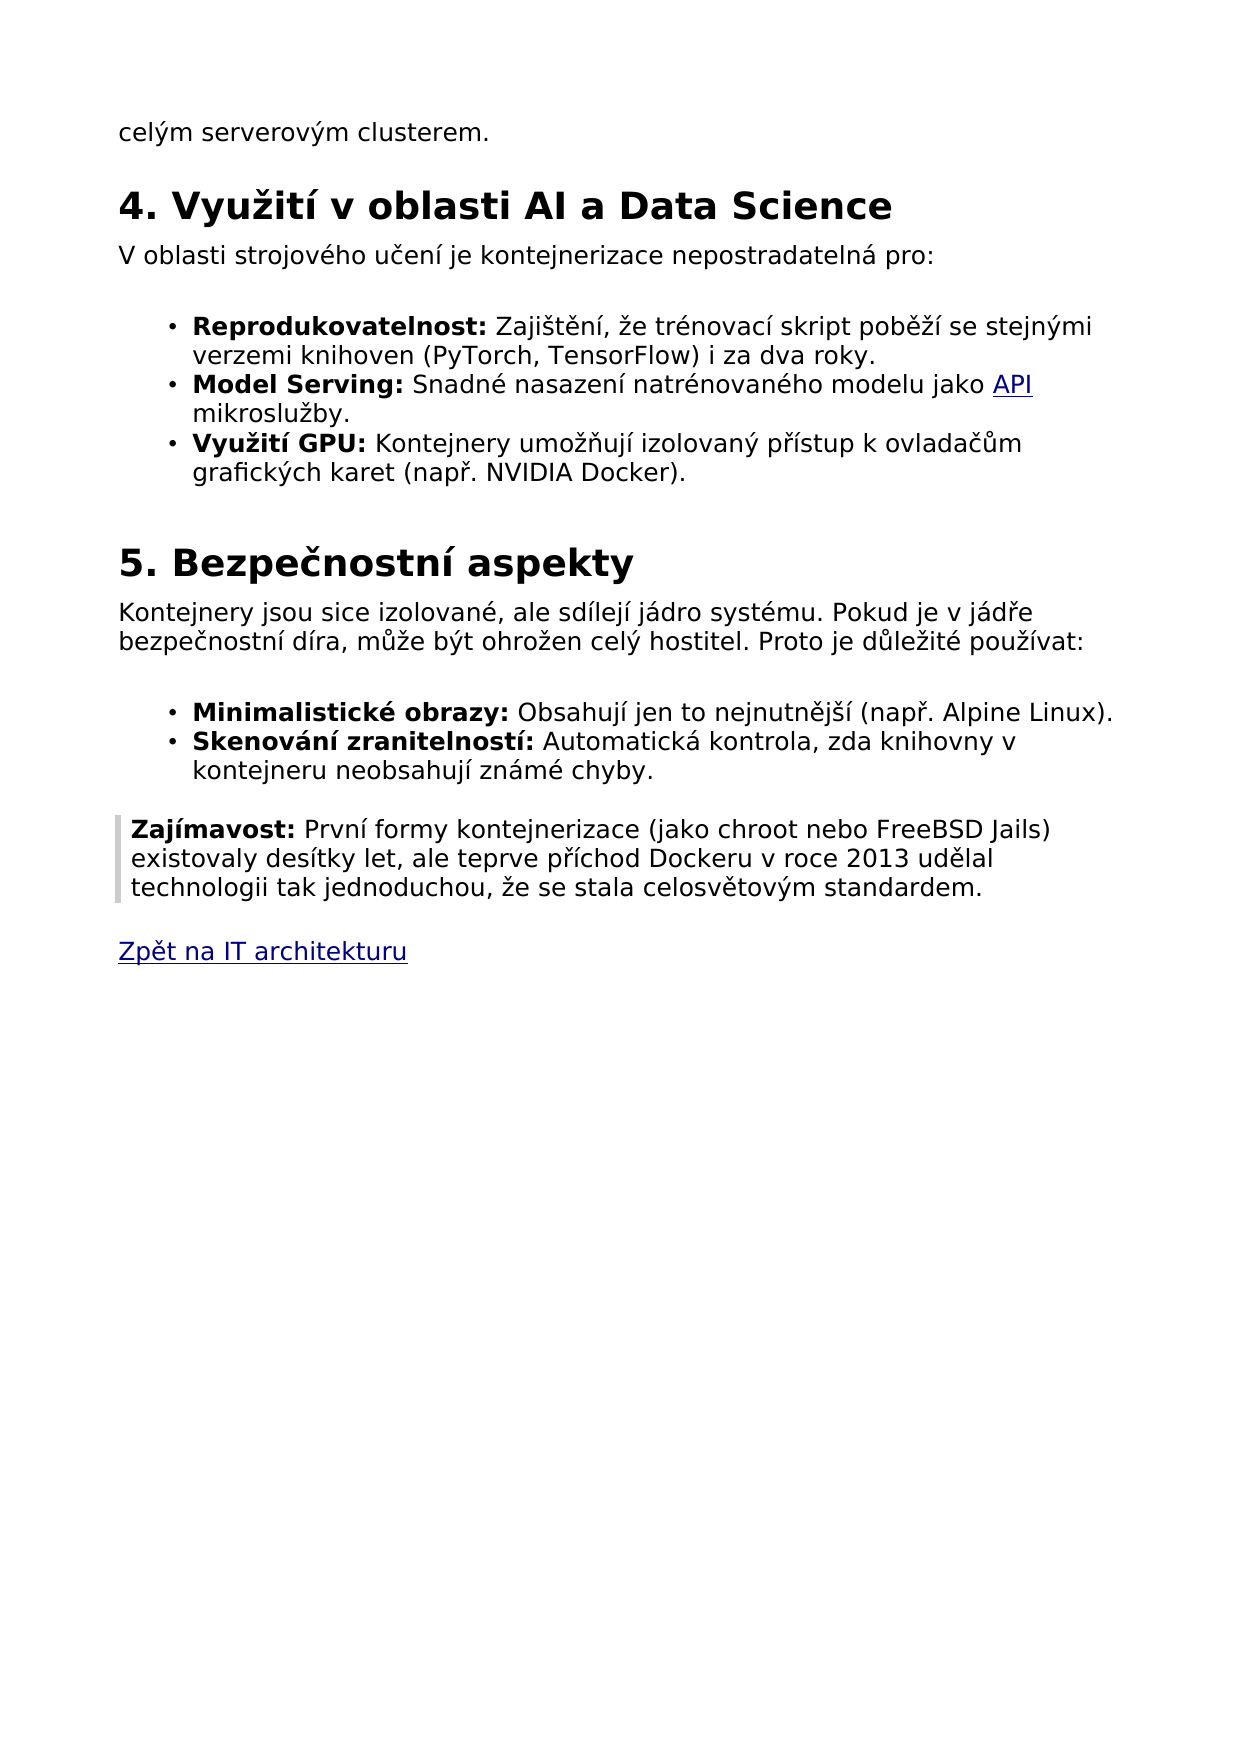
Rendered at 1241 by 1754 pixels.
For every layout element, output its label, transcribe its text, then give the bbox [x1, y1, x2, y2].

text Kontejnery jsou sice izolované, ale sdílejí jádro systému. Pokud je v jádře bezpečnostní díra, může být ohrožen celý hostitel. Proto je důležité používat: [118, 598, 1122, 656]
subtitle 4. Využití v oblasti AI a Data Science [118, 185, 1122, 228]
list Minimalistické obrazy: Obsahují jen to nejnutnější (např. Alpine Linux). [177, 698, 1122, 727]
text V oblasti strojového učení je kontejnerizace nepostradatelná pro: [118, 241, 1122, 270]
subtitle 5. Bezpečnostní aspekty [118, 542, 1122, 585]
list Skenování zranitelností: Automatická kontrola, zda knihovny v kontejneru neobsahují známé chyby. [177, 727, 1122, 786]
list Využití GPU: Kontejnery umožňují izolovaný přístup k ovladačům grafických karet (např. NVIDIA Docker). [177, 429, 1122, 487]
list Reprodukovatelnost: Zajištění, že trénovací skript poběží se stejnými verzemi knihoven (PyTorch, TensorFlow) i za dva roky. [177, 312, 1122, 370]
text celým serverovým clusterem. [118, 118, 1122, 147]
text Zpět na IT architekturu [118, 937, 1122, 967]
table_header Zajímavost: První formy kontejnerizace (jako chroot nebo FreeBSD Jails) existovaly desítky let, ale teprve příchod Dockeru v roce 2013 udělal technologii tak jednoduchou, že se stala celosvětovým standardem. [121, 815, 1122, 902]
list Model Serving: Snadné nasazení natrénovaného modelu jako API mikroslužby. [177, 370, 1122, 429]
